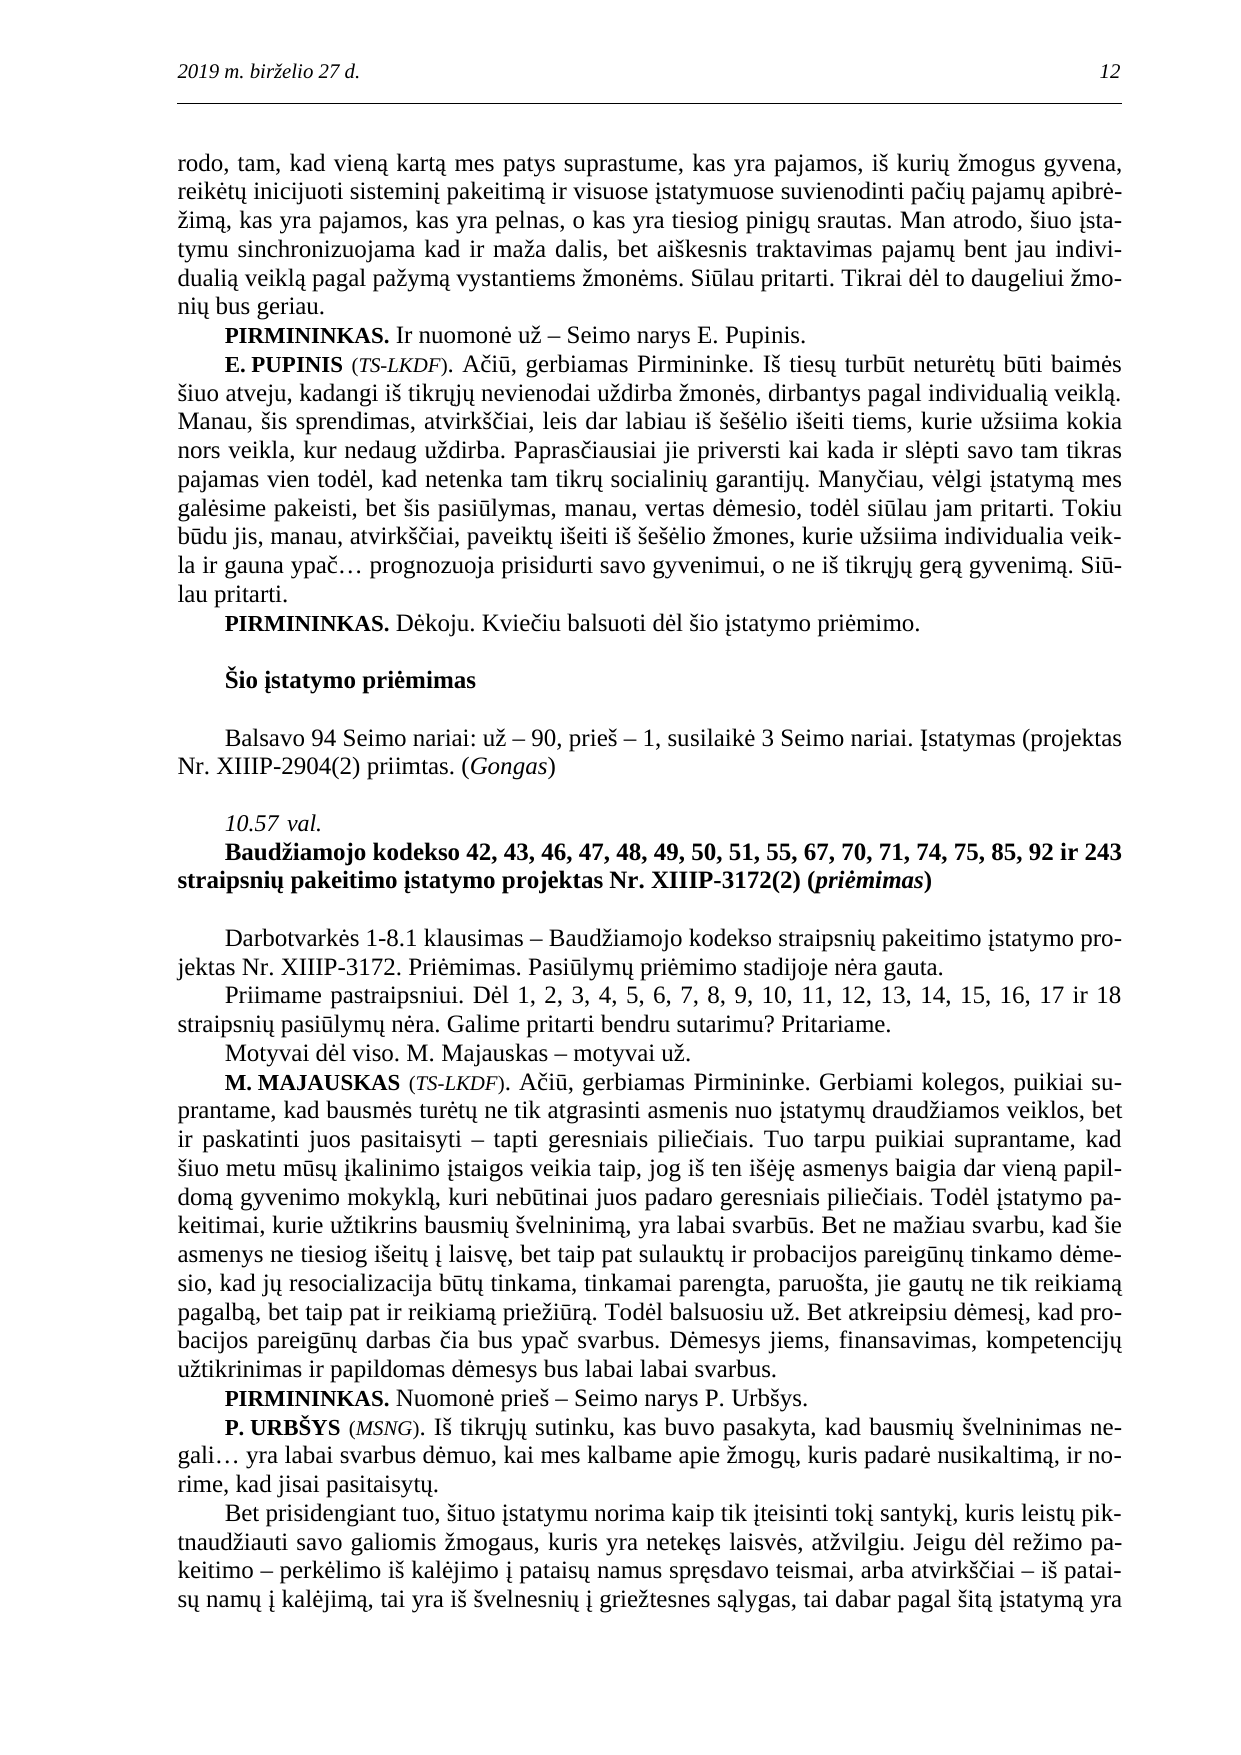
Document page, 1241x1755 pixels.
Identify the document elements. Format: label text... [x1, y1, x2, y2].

text Bau­džia­mo­jo ko­dek­so 42, 43, 46, 47, 48, 49, 50, 51, 55, 67, 70, 71, 74, 75, 85, 92 ir 243 straips­nių pa­kei­ti­mo įsta­ty­mo pro­jek­tas Nr. XIIIP-3172(2) (pri­ėmi­mas) [177, 837, 1122, 894]
text Bal­sa­vo 94 Sei­mo na­riai: už – 90, prieš – 1, su­si­lai­kė 3 Sei­mo na­riai. Įsta­ty­mas (pro­jek­tas Nr. XIIIP-2904(2) pri­im­tas. (Gon­gas) [177, 723, 1122, 780]
text ro­do, tam, kad vie­ną kar­tą mes pa­tys su­pras­tu­me, kas yra pa­ja­mos, iš ku­rių žmo­gus gy­ve­na, rei­kė­tų ini­ci­juo­ti sis­te­mi­nį pa­kei­ti­mą ir vi­suo­se įsta­ty­muo­se su­vie­no­din­ti pa­čių pa­ja­mų api­brė­ži­mą, kas yra pa­ja­mos, kas yra pel­nas, o kas yra tie­siog pi­ni­gų srau­tas. Man at­ro­do, šiuo įsta­ty­mu sin­chro­ni­zuo­ja­ma kad ir ma­ža da­lis, bet aiš­kes­nis trak­ta­vi­mas pa­ja­mų bent jau in­di­vi­dua­lią veik­lą pa­gal pa­žy­mą vys­tan­tiems žmo­nėms. Siū­lau pri­tar­ti. Tik­rai dėl to dau­ge­liui žmo­nių bus ge­riau. [177, 148, 1122, 320]
text 10.57 val. [224, 809, 1122, 837]
text Pri­ima­me pa­straips­niui. Dėl 1, 2, 3, 4, 5, 6, 7, 8, 9, 10, 11, 12, 13, 14, 15, 16, 17 ir 18 straips­nių pa­siū­ly­mų nė­ra. Ga­li­me pri­tar­ti ben­dru su­ta­ri­mu? Pri­ta­ria­me. [177, 980, 1122, 1038]
text P. URBŠYS (MSNG). Iš tik­rų­jų su­tin­ku, kas bu­vo pa­sa­ky­ta, kad baus­mių švel­ni­ni­mas ne­ga­li… yra la­bai svar­bus dė­muo, kai mes kal­ba­me apie žmo­gų, ku­ris pa­da­rė nu­si­kal­ti­mą, ir no­ri­me, kad ji­sai pa­si­tai­sy­tų. [177, 1412, 1122, 1498]
text PIRMININKAS. Nuo­mo­nė prieš – Sei­mo na­rys P. Urb­šys. [177, 1383, 1122, 1412]
text PIRMININKAS. Dė­ko­ju. Kvie­čiu bal­suo­ti dėl šio įsta­ty­mo pri­ėmi­mo. [177, 608, 1122, 636]
text PIRMININKAS. Ir nuo­mo­nė už – Sei­mo na­rys E. Pu­pi­nis. [177, 320, 1122, 349]
text Mo­ty­vai dėl vi­so. M. Ma­jaus­kas – mo­ty­vai už. [177, 1038, 1122, 1067]
text Dar­bo­tvarkės 1-8.1 klau­si­mas – Bau­džia­mo­jo ko­dek­so straips­nių pa­kei­ti­mo įsta­ty­mo pro­jek­tas Nr. XIIIP-3172. Pri­ėmi­mas. Pa­siū­ly­mų pri­ėmi­mo sta­di­jo­je nė­ra gau­ta. [177, 923, 1122, 980]
text Šio įsta­ty­mo pri­ėmi­mas [177, 665, 1122, 694]
text E. PUPINIS (TS-LKDF). Ačiū, ger­bia­mas Pir­mi­nin­ke. Iš tie­sų tur­būt ne­tu­rė­tų bū­ti bai­mės šiuo at­ve­ju, ka­dan­gi iš tik­rų­jų ne­vie­no­dai už­dir­ba žmo­nės, dir­ban­tys pa­gal in­di­vi­du­a­lią veik­lą. Ma­nau, šis spren­di­mas, at­virkš­čiai, leis dar la­biau iš še­šė­lio iš­ei­ti tiems, ku­rie už­si­i­ma ko­kia nors veik­la, kur ne­daug už­dir­ba. Pa­pras­čiau­siai jie pri­vers­ti kai ka­da ir slėp­ti sa­vo tam tik­ras pa­ja­mas vien to­dėl, kad ne­ten­ka tam tik­rų so­cia­li­nių ga­ran­ti­jų. Ma­ny­čiau, vėl­gi įsta­ty­mą mes ga­lė­si­me pa­keis­ti, bet šis pa­siū­ly­mas, ma­nau, ver­tas dė­me­sio, to­dėl siū­lau jam pri­tar­ti. To­kiu bū­du jis, ma­nau, at­virkš­čiai, pa­veik­tų iš­ei­ti iš še­šė­lio žmo­nes, ku­rie už­si­i­ma in­di­vi­du­a­lia veik­la ir gau­na ypač… prog­no­zuo­ja pri­si­dur­ti sa­vo gy­ve­ni­mui, o ne iš tik­rų­jų ge­rą gy­ve­ni­mą. Siū­lau pri­tar­ti. [177, 349, 1122, 608]
text M. MAJAUSKAS (TS-LKDF). Ačiū, ger­bia­mas Pir­mi­nin­ke. Ger­bia­mi ko­le­gos, pui­kiai su­pran­ta­me, kad baus­mės tu­rė­tų ne tik at­gra­sin­ti as­me­nis nuo įsta­ty­mų drau­džia­mos veik­los, bet ir pa­ska­tin­ti juos pa­si­tai­sy­ti – tap­ti ge­res­niais pi­lie­čiais. Tuo tar­pu pui­kiai su­pran­ta­me, kad šiuo me­tu mū­sų įka­li­ni­mo įstai­gos vei­kia taip, jog iš ten iš­ėję as­me­nys bai­gia dar vie­ną pa­pil­do­mą gy­ve­ni­mo mo­kyk­lą, ku­ri ne­bū­ti­nai juos pa­da­ro ge­res­niais pi­lie­čiais. To­dėl įsta­ty­mo pa­kei­ti­mai, ku­rie už­tik­rins baus­mių švel­ni­ni­mą, yra la­bai svar­būs. Bet ne ma­žiau svar­bu, kad šie as­me­nys ne tie­siog iš­ei­tų į lais­vę, bet taip pat su­lauk­tų ir pro­ba­ci­jos pa­rei­gū­nų tin­ka­mo dė­me­sio, kad jų re­so­cia­li­za­ci­ja bū­tų tin­ka­ma, tin­ka­mai pa­reng­ta, pa­ruoš­ta, jie gau­tų ne tik rei­kia­mą pa­gal­bą, bet taip pat ir rei­kia­mą prie­žiū­rą. To­dėl bal­suo­siu už. Bet at­kreip­siu dė­me­sį, kad pro­ba­ci­jos pa­rei­gū­nų dar­bas čia bus ypač svar­bus. Dė­me­sys jiems, fi­nan­sa­vi­mas, kom­pe­ten­ci­jų už­tik­ri­ni­mas ir pa­pil­do­mas dė­me­sys bus la­bai la­bai svar­bus. [177, 1067, 1122, 1383]
text Bet pri­si­den­giant tuo, ši­tuo įsta­ty­mu no­ri­ma kaip tik įtei­sin­ti to­kį san­ty­kį, ku­ris leis­tų pik­tnau­džiau­ti sa­vo ga­lio­mis žmo­gaus, ku­ris yra ne­te­kęs lais­vės, at­žvil­giu. Jei­gu dėl re­ži­mo pa­kei­ti­mo – per­kė­li­mo iš ka­lė­ji­mo į pa­tai­sų na­mus spręs­da­vo teis­mai, ar­ba at­virkš­čiai – iš pa­tai­sų na­mų į ka­lė­ji­mą, tai yra iš švel­nes­nių į griež­tes­nes są­ly­gas, tai da­bar pa­gal ši­tą įsta­ty­mą yra [177, 1498, 1122, 1613]
